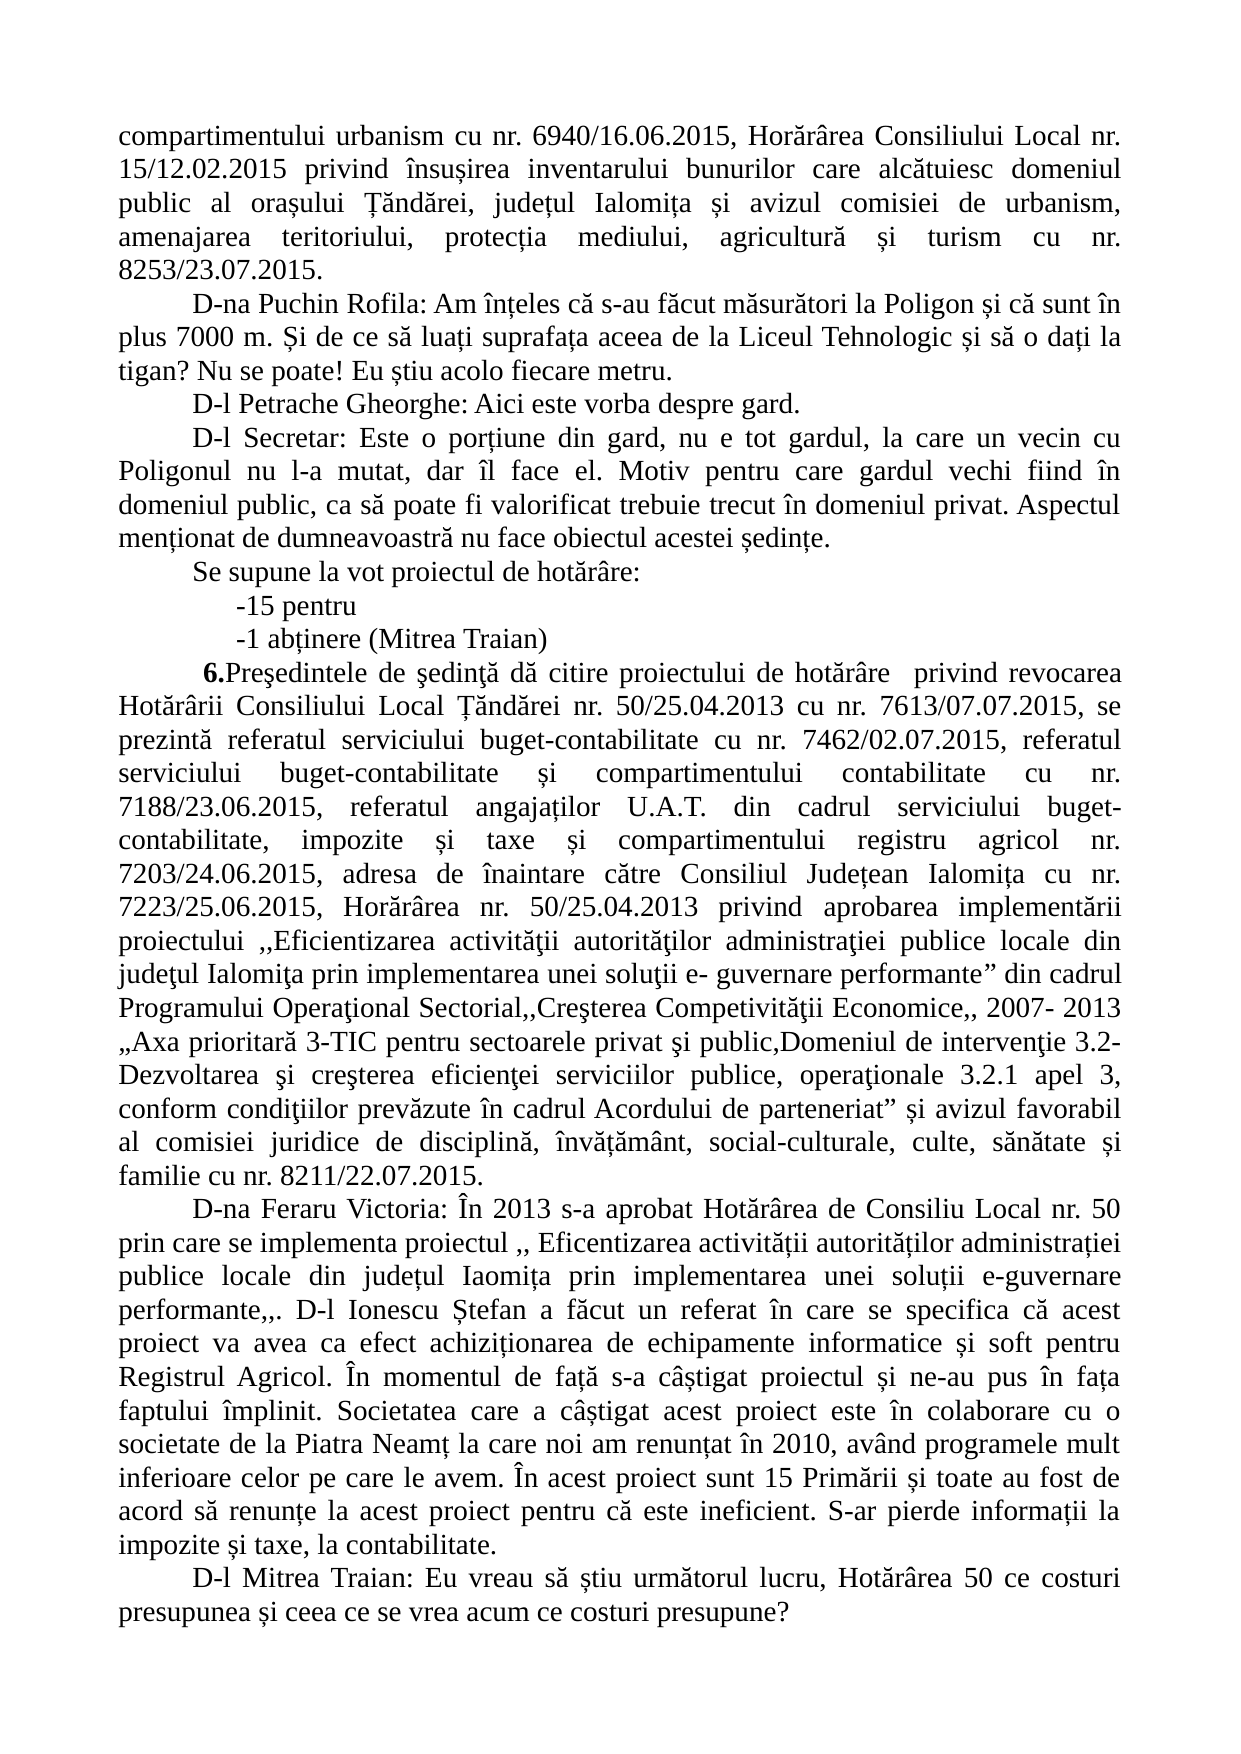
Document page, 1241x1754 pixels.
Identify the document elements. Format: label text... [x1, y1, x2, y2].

list -15 pentru [118, 588, 1122, 621]
text D-na Feraru Victoria: În 2013 s-a aprobat Hotărârea de Consiliu Local nr. 50 prin care se implementa proiectul ,, Eficentizarea activității autorităților administrației publice locale din județul Iaomița prin implementarea unei soluții e-guvernare performante,,. D-l Ionescu Ștefan a făcut un referat în care se specifica că acest proiect va avea ca efect achiziționarea de echipamente informatice și soft pentru Registrul Agricol. În momentul de față s-a câștigat proiectul și ne-au pus în fața faptului împlinit. Societatea care a câștigat acest proiect este în colaborare cu o societate de la Piatra Neamț la care noi am renunțat în 2010, având programele mult inferioare celor pe care le avem. În acest proiect sunt 15 Primării și toate au fost de acord să renunțe la acest proiect pentru că este ineficient. S-ar pierde informații la impozite și taxe, la contabilitate. [118, 1191, 1122, 1560]
text Se supune la vot proiectul de hotărâre: [118, 554, 1122, 588]
text compartimentului urbanism cu nr. 6940/16.06.2015, Horărârea Consiliului Local nr. 15/12.02.2015 privind însușirea inventarului bunurilor care alcătuiesc domeniul public al orașului Țăndărei, județul Ialomița și avizul comisiei de urbanism, amenajarea teritoriului, protecția mediului, agricultură și turism cu nr. 8253/23.07.2015. [118, 118, 1122, 286]
text D-l Petrache Gheorghe: Aici este vorba despre gard. [118, 386, 1122, 420]
text D-l Mitrea Traian: Eu vreau să știu următorul lucru, Hotărârea 50 ce costuri presupunea și ceea ce se vrea acum ce costuri presupune? [118, 1560, 1122, 1627]
text -1 abținere (Mitrea Traian) [118, 621, 1122, 655]
text D-na Puchin Rofila: Am înțeles că s-au făcut măsurători la Poligon și că sunt în plus 7000 m. Și de ce să luați suprafața aceea de la Liceul Tehnologic și să o dați la tigan? Nu se poate! Eu știu acolo fiecare metru. [118, 286, 1122, 386]
text D-l Secretar: Este o porțiune din gard, nu e tot gardul, la care un vecin cu Poligonul nu l-a mutat, dar îl face el. Motiv pentru care gardul vechi fiind în domeniul public, ca să poate fi valorificat trebuie trecut în domeniul privat. Aspectul menționat de dumneavoastră nu face obiectul acestei ședințe. [118, 420, 1122, 554]
text 6.Preşedintele de şedinţă dă citire proiectului de hotărâre privind revocarea Hotărârii Consiliului Local Țăndărei nr. 50/25.04.2013 cu nr. 7613/07.07.2015, se prezintă referatul serviciului buget-contabilitate cu nr. 7462/02.07.2015, referatul serviciului buget-contabilitate și compartimentului contabilitate cu nr. 7188/23.06.2015, referatul angajaților U.A.T. din cadrul serviciului buget-contabilitate, impozite și taxe și compartimentului registru agricol nr. 7203/24.06.2015, adresa de înaintare către Consiliul Județean Ialomița cu nr. 7223/25.06.2015, Horărârea nr. 50/25.04.2013 privind aprobarea implementării proiectului ,,Eficientizarea activităţii autorităţilor administraţiei publice locale din judeţul Ialomiţa prin implementarea unei soluţii e- guvernare performante” din cadrul Programului Operaţional Sectorial,,Creşterea Competivităţii Economice,, 2007- 2013 „Axa prioritară 3-TIC pentru sectoarele privat şi public,Domeniul de intervenţie 3.2-Dezvoltarea şi creşterea eficienţei serviciilor publice, operaţionale 3.2.1 apel 3, conform condiţiilor prevăzute în cadrul Acordului de parteneriat” și avizul favorabil al comisiei juridice de disciplină, învățământ, social-culturale, culte, sănătate și familie cu nr. 8211/22.07.2015. [118, 655, 1122, 1191]
